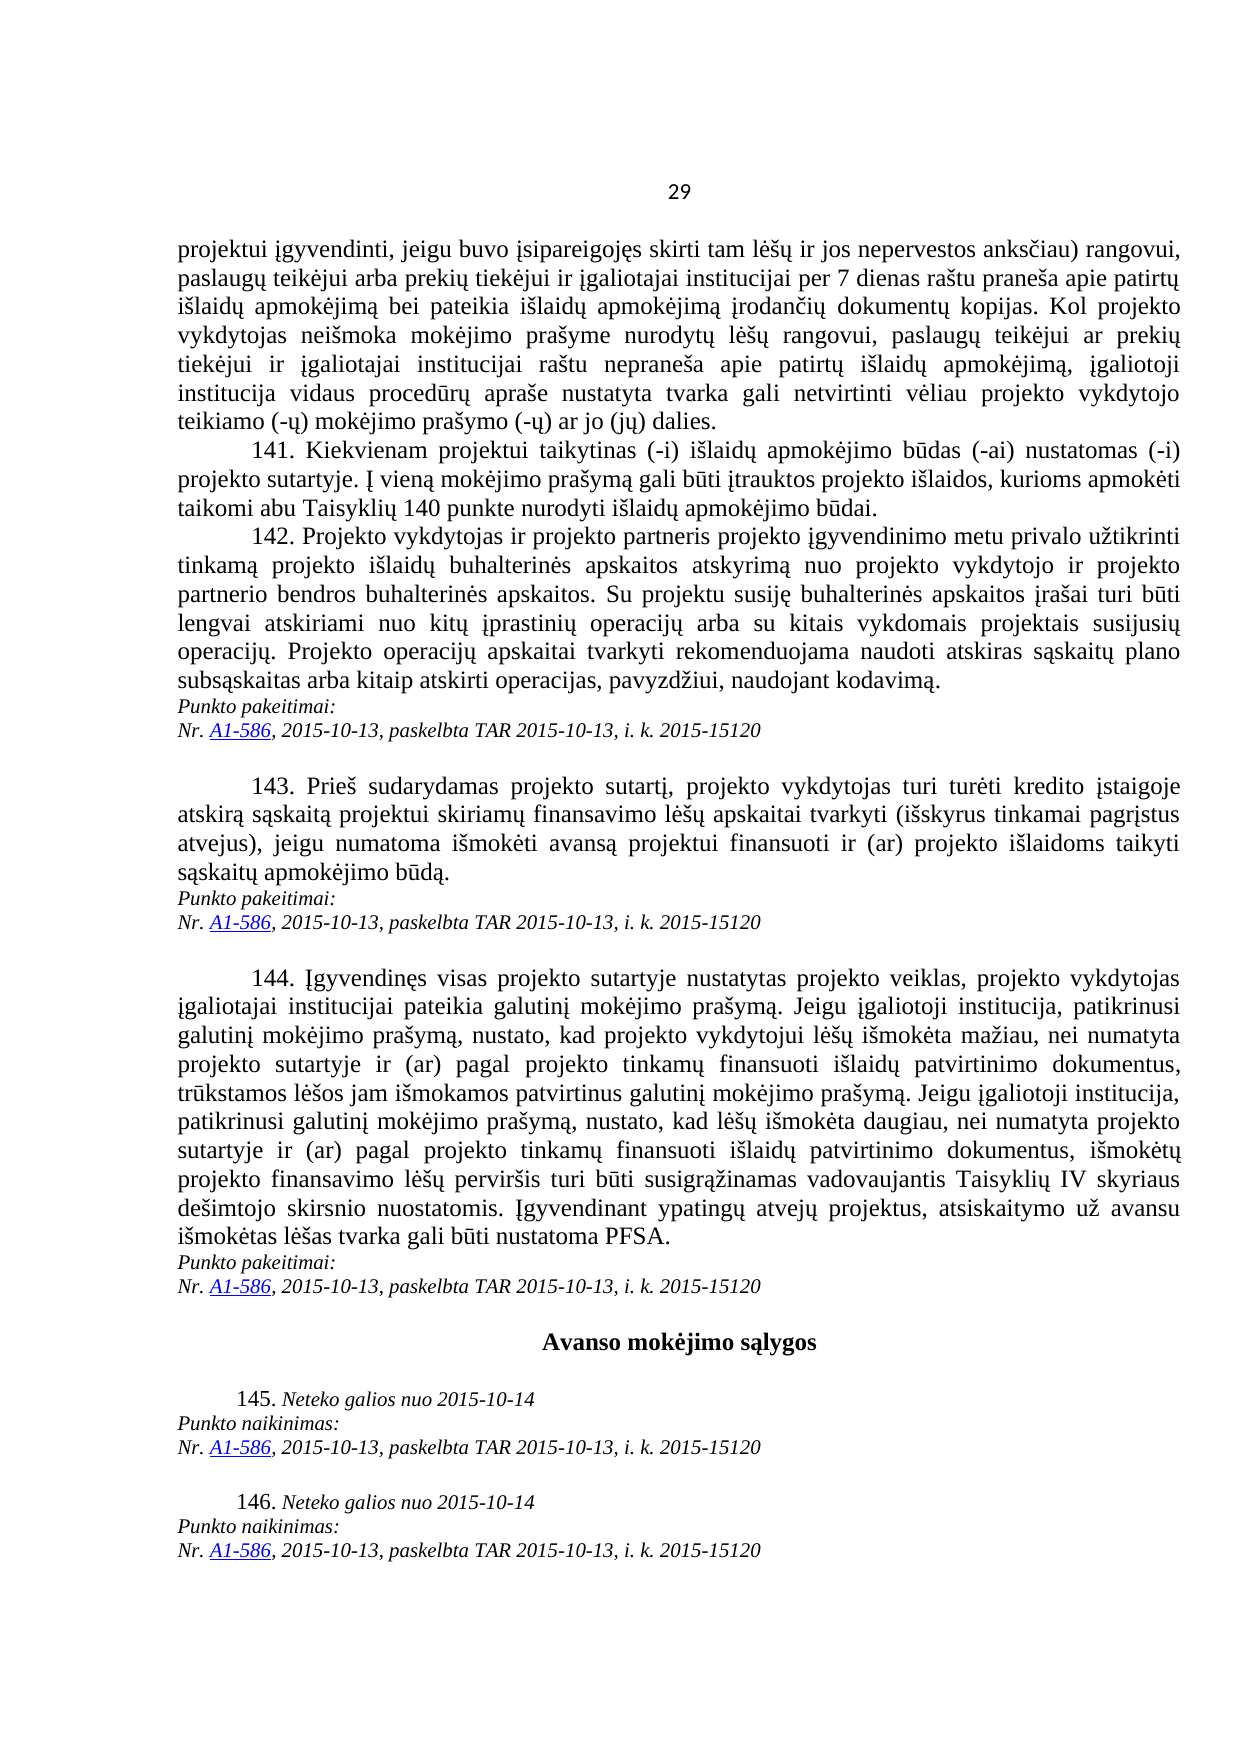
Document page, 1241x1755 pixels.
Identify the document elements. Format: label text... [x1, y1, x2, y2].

text Punkto naikinimas: [177, 1411, 1181, 1435]
text 144. Įgyvendinęs visas projekto sutartyje nustatytas projekto veiklas, projekto vykdytojas įgaliotajai institucijai pateikia galutinį mokėjimo prašymą. Jeigu įgaliotoji institucija, patikrinusi galutinį mokėjimo prašymą, nustato, kad projekto vykdytojui lėšų išmokėta mažiau, nei numatyta projekto sutartyje ir (ar) pagal projekto tinkamų finansuoti išlaidų patvirtinimo dokumentus, trūkstamos lėšos jam išmokamos patvirtinus galutinį mokėjimo prašymą. Jeigu įgaliotoji institucija, patikrinusi galutinį mokėjimo prašymą, nustato, kad lėšų išmokėta daugiau, nei numatyta projekto sutartyje ir (ar) pagal projekto tinkamų finansuoti išlaidų patvirtinimo dokumentus, išmokėtų projekto finansavimo lėšų perviršis turi būti susigrąžinamas vadovaujantis Taisyklių IV skyriaus dešimtojo skirsnio nuostatomis. Įgyvendinant ypatingų atvejų projektus, atsiskaitymo už avansu išmokėtas lėšas tvarka gali būti nustatoma PFSA. [177, 963, 1181, 1250]
text Punkto naikinimas: [177, 1514, 1181, 1538]
text Nr. A1-586, 2015-10-13, paskelbta TAR 2015-10-13, i. k. 2015-15120 [177, 718, 1181, 742]
text Nr. A1-586, 2015-10-13, paskelbta TAR 2015-10-13, i. k. 2015-15120 [177, 1538, 1181, 1562]
text Nr. A1-586, 2015-10-13, paskelbta TAR 2015-10-13, i. k. 2015-15120 [177, 910, 1181, 934]
text projektui įgyvendinti, jeigu buvo įsipareigojęs skirti tam lėšų ir jos nepervestos anksčiau) rangovui, paslaugų teikėjui arba prekių tiekėjui ir įgaliotajai institucijai per 7 dienas raštu praneša apie patirtų išlaidų apmokėjimą bei pateikia išlaidų apmokėjimą įrodančių dokumentų kopijas. Kol projekto vykdytojas neišmoka mokėjimo prašyme nurodytų lėšų rangovui, paslaugų teikėjui ar prekių tiekėjui ir įgaliotajai institucijai raštu nepraneša apie patirtų išlaidų apmokėjimą, įgaliotoji institucija vidaus procedūrų apraše nustatyta tvarka gali netvirtinti vėliau projekto vykdytojo teikiamo (-ų) mokėjimo prašymo (-ų) ar jo (jų) dalies. [177, 234, 1181, 435]
text 142. Projekto vykdytojas ir projekto partneris projekto įgyvendinimo metu privalo užtikrinti tinkamą projekto išlaidų buhalterinės apskaitos atskyrimą nuo projekto vykdytojo ir projekto partnerio bendros buhalterinės apskaitos. Su projektu susiję buhalterinės apskaitos įrašai turi būti lengvai atskiriami nuo kitų įprastinių operacijų arba su kitais vykdomais projektais susijusių operacijų. Projekto operacijų apskaitai tvarkyti rekomenduojama naudoti atskiras sąskaitų plano subsąskaitas arba kitaip atskirti operacijas, pavyzdžiui, naudojant kodavimą. [177, 521, 1181, 694]
text 146. Neteko galios nuo 2015-10-14 [177, 1488, 1181, 1514]
text Nr. A1-586, 2015-10-13, paskelbta TAR 2015-10-13, i. k. 2015-15120 [177, 1274, 1181, 1298]
text Punkto pakeitimai: [177, 1250, 1181, 1274]
text Punkto pakeitimai: [177, 694, 1181, 718]
text Nr. A1-586, 2015-10-13, paskelbta TAR 2015-10-13, i. k. 2015-15120 [177, 1435, 1181, 1459]
text Avanso mokėjimo sąlygos [177, 1327, 1181, 1356]
text Punkto pakeitimai: [177, 886, 1181, 910]
text 141. Kiekvienam projektui taikytinas (-i) išlaidų apmokėjimo būdas (-ai) nustatomas (-i) projekto sutartyje. Į vieną mokėjimo prašymą gali būti įtrauktos projekto išlaidos, kurioms apmokėti taikomi abu Taisyklių 140 punkte nurodyti išlaidų apmokėjimo būdai. [177, 435, 1181, 521]
text 145. Neteko galios nuo 2015-10-14 [177, 1384, 1181, 1411]
text 143. Prieš sudarydamas projekto sutartį, projekto vykdytojas turi turėti kredito įstaigoje atskirą sąskaitą projektui skiriamų finansavimo lėšų apskaitai tvarkyti (išskyrus tinkamai pagrįstus atvejus), jeigu numatoma išmokėti avansą projektui finansuoti ir (ar) projekto išlaidoms taikyti sąskaitų apmokėjimo būdą. [177, 771, 1181, 886]
